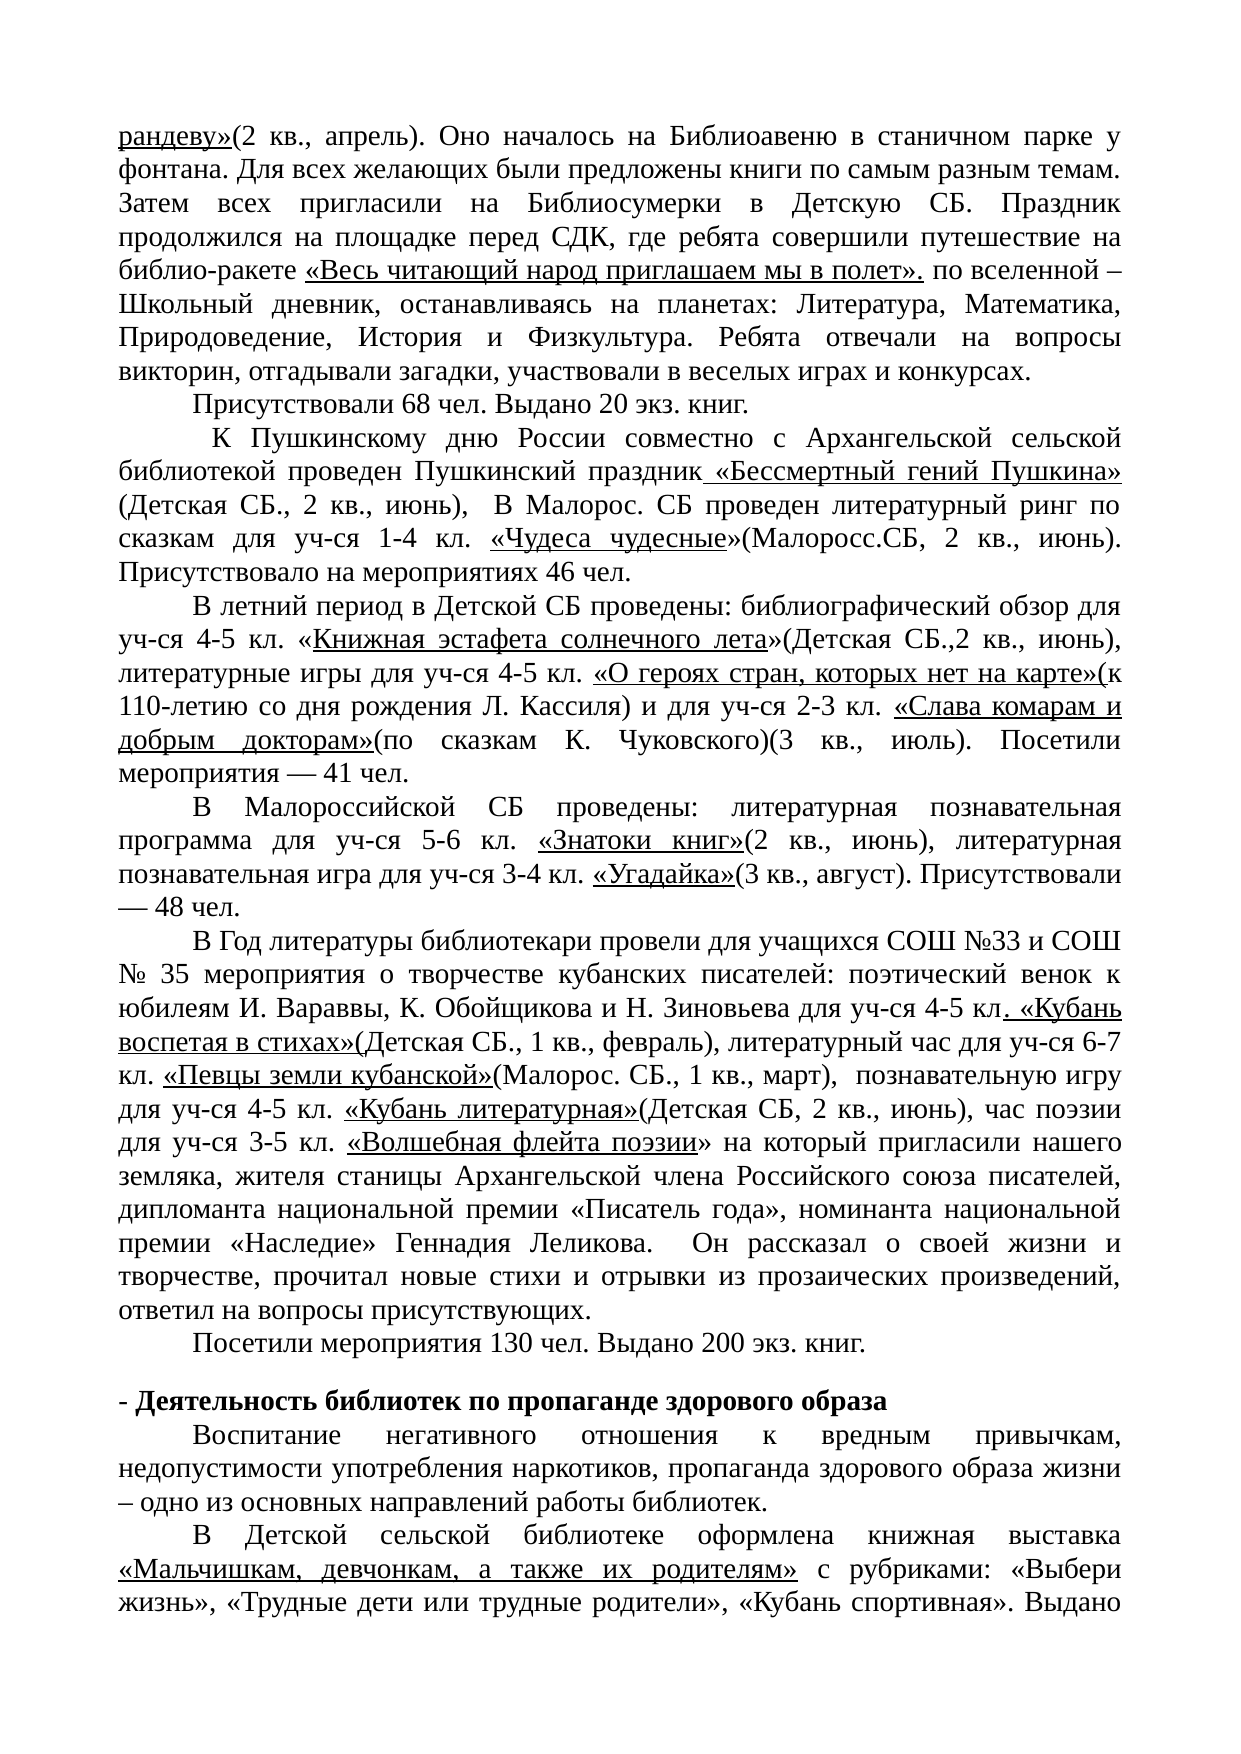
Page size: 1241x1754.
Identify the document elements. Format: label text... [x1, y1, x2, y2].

text Воспитание негативного отношения к вредным привычкам, недопустимости употребления наркотиков, пропаганда здорового образа жизни – одно из основных направлений работы библиотек. [118, 1417, 1122, 1517]
text В Детской сельской библиотеке оформлена книжная выставка «Мальчишкам, девчонкам, а также их родителям» с рубриками: «Выбери жизнь», «Трудные дети или трудные родители», «Кубань спортивная». Выдано [118, 1517, 1122, 1618]
text Посетили мероприятия 130 чел. Выдано 200 экз. книг. [118, 1326, 1122, 1359]
text рандеву»(2 кв., апрель). Оно началось на Библиоавеню в станичном парке у фонтана. Для всех желающих были предложены книги по самым разным темам. Затем всех пригласили на Библиосумерки в Детскую СБ. Праздник продолжился на площадке перед СДК, где ребята совершили путешествие на библио-ракете «Весь читающий народ приглашаем мы в полет». по вселенной – Школьный дневник, останавливаясь на планетах: Литература, Математика, Природоведение, История и Физкультура. Ребята отвечали на вопросы викторин, отгадывали загадки, участвовали в веселых играх и конкурсах. [118, 118, 1122, 386]
text В Год литературы библиотекари провели для учащихся СОШ №33 и СОШ № 35 мероприятия о творчестве кубанских писателей: поэтический венок к юбилеям И. Вараввы, К. Обойщикова и Н. Зиновьева для уч-ся 4-5 кл. «Кубань воспетая в стихах»(Детская СБ., 1 кв., февраль), литературный час для уч-ся 6-7 кл. «Певцы земли кубанской»(Малорос. СБ., 1 кв., март), познавательную игру для уч-ся 4-5 кл. «Кубань литературная»(Детская СБ, 2 кв., июнь), час поэзии для уч-ся 3-5 кл. «Волшебная флейта поэзии» на который пригласили нашего земляка, жителя станицы Архангельской члена Российского союза писателей, дипломанта национальной премии «Писатель года», номинанта национальной премии «Наследие» Геннадия Леликова. Он рассказал о своей жизни и творчестве, прочитал новые стихи и отрывки из прозаических произведений, ответил на вопросы присутствующих. [118, 923, 1122, 1326]
text В летний период в Детской СБ проведены: библиографический обзор для уч-ся 4-5 кл. «Книжная эстафета солнечного лета»(Детская СБ.,2 кв., июнь), литературные игры для уч-ся 4-5 кл. «О героях стран, которых нет на карте»(к 110-летию со дня рождения Л. Кассиля) и для уч-ся 2-3 кл. «Слава комарам и добрым докторам»(по сказкам К. Чуковского)(3 кв., июль). Посетили мероприятия — 41 чел. [118, 588, 1122, 789]
text В Малороссийской СБ проведены: литературная познавательная программа для уч-ся 5-6 кл. «Знатоки книг»(2 кв., июнь), литературная познавательная игра для уч-ся 3-4 кл. «Угадайка»(3 кв., август). Присутствовали — 48 чел. [118, 789, 1122, 923]
text К Пушкинскому дню России совместно с Архангельской сельской библиотекой проведен Пушкинский праздник «Бессмертный гений Пушкина» (Детская СБ., 2 кв., июнь), В Малорос. СБ проведен литературный ринг по сказкам для уч-ся 1-4 кл. «Чудеса чудесные»(Малоросс.СБ, 2 кв., июнь). Присутствовало на мероприятиях 46 чел. [118, 420, 1122, 588]
text Присутствовали 68 чел. Выдано 20 экз. книг. [118, 386, 1122, 420]
text - Деятельность библиотек по пропаганде здорового образа [118, 1383, 1122, 1417]
